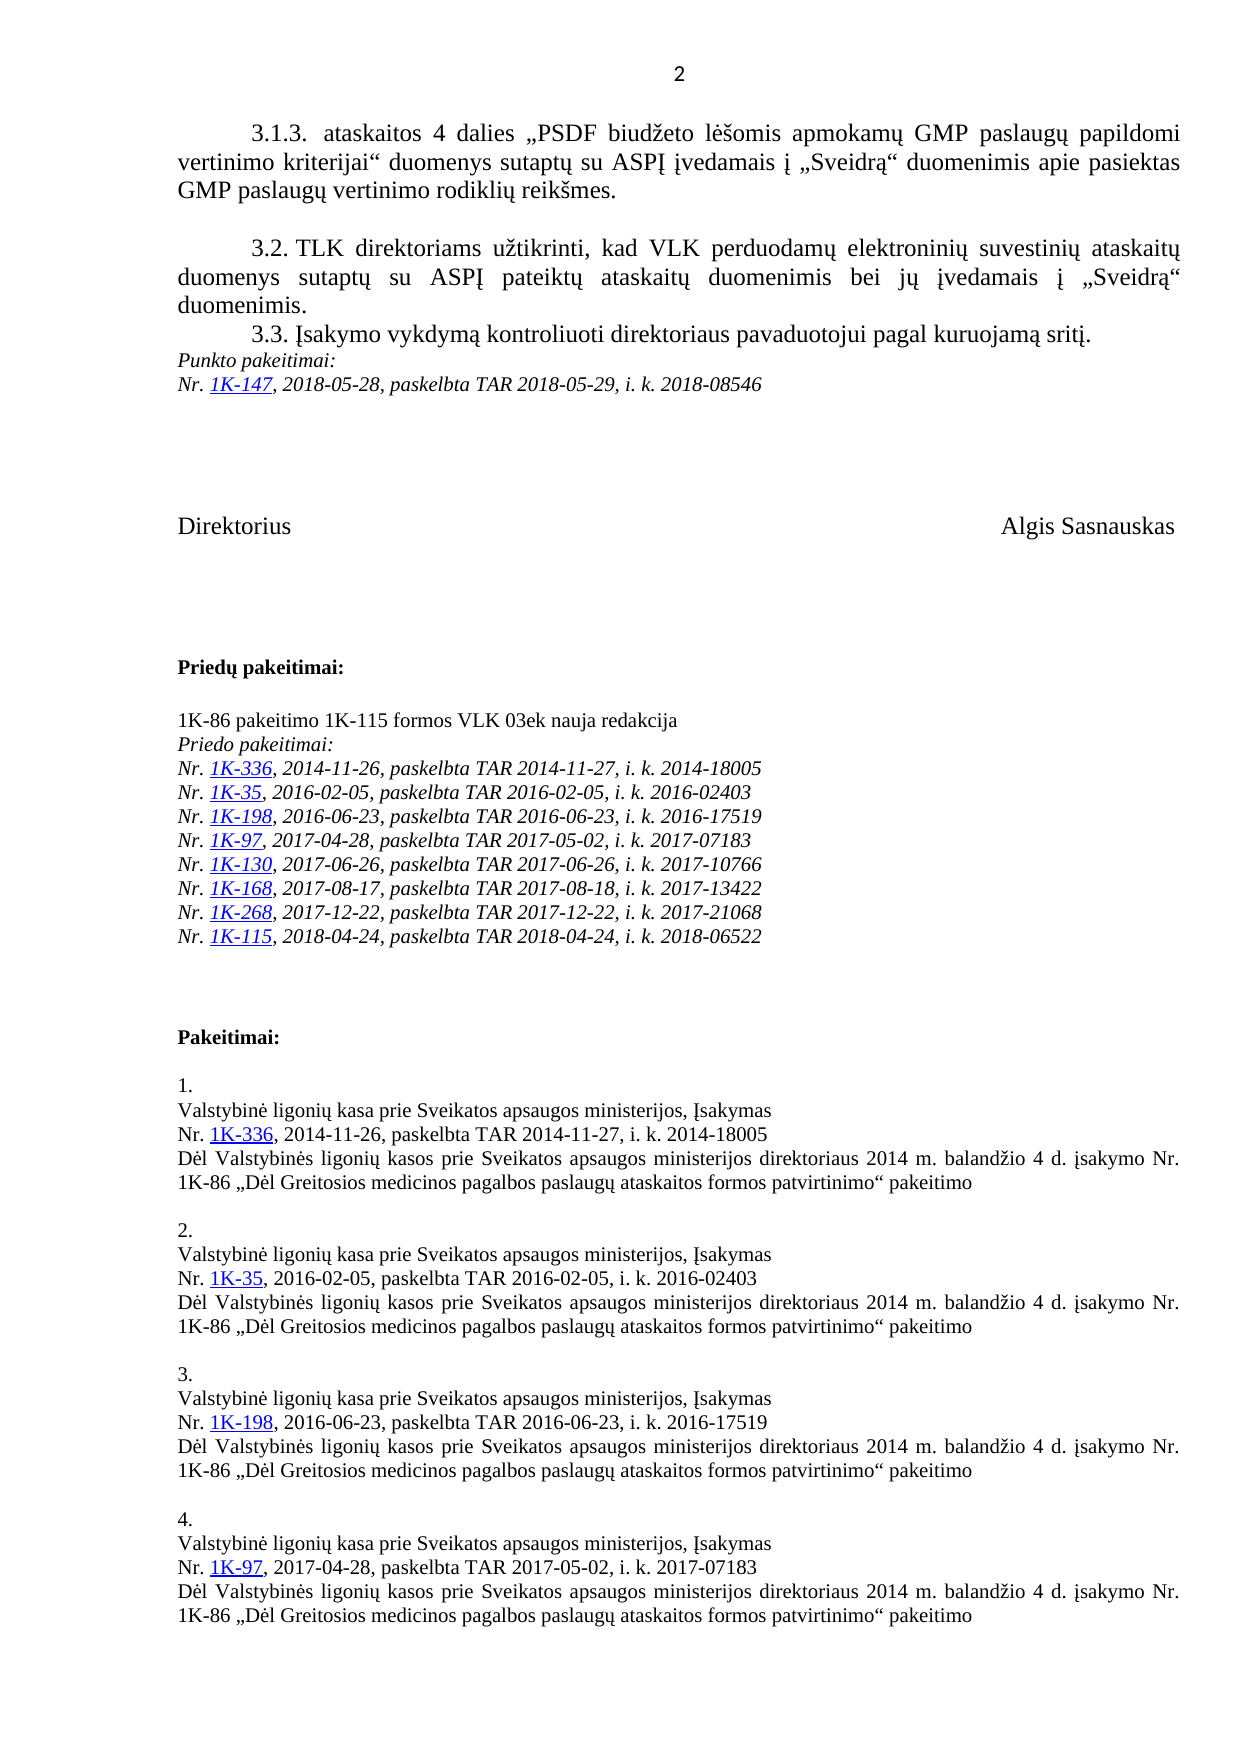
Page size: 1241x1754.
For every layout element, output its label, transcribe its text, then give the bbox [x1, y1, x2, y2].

text 3. [177, 1362, 1181, 1386]
text Nr. 1K-147, 2018-05-28, paskelbta TAR 2018-05-29, i. k. 2018-08546 [177, 372, 1181, 396]
text 1K-86 pakeitimo 1K-115 formos VLK 03ek nauja redakcija [177, 708, 1181, 732]
text Nr. 1K-198, 2016-06-23, paskelbta TAR 2016-06-23, i. k. 2016-17519 [177, 804, 1181, 828]
text Direktorius Algis Sasnauskas [177, 511, 1181, 540]
text Punkto pakeitimai: [177, 348, 1181, 372]
text Dėl Valstybinės ligonių kasos prie Sveikatos apsaugos ministerijos direktoriaus 2014 m. balandžio 4 d. įsakymo Nr. 1K-86 „Dėl Greitosios medicinos pagalbos paslaugų ataskaitos formos patvirtinimo“ pakeitimo [177, 1146, 1181, 1194]
text Valstybinė ligonių kasa prie Sveikatos apsaugos ministerijos, Įsakymas [177, 1242, 1181, 1266]
text Nr. 1K-268, 2017-12-22, paskelbta TAR 2017-12-22, i. k. 2017-21068 [177, 900, 1181, 924]
text Valstybinė ligonių kasa prie Sveikatos apsaugos ministerijos, Įsakymas [177, 1386, 1181, 1410]
text Nr. 1K-336, 2014-11-26, paskelbta TAR 2014-11-27, i. k. 2014-18005 [177, 756, 1181, 780]
text Priedo pakeitimai: [177, 732, 1181, 756]
text Dėl Valstybinės ligonių kasos prie Sveikatos apsaugos ministerijos direktoriaus 2014 m. balandžio 4 d. įsakymo Nr. 1K-86 „Dėl Greitosios medicinos pagalbos paslaugų ataskaitos formos patvirtinimo“ pakeitimo [177, 1434, 1181, 1482]
text Valstybinė ligonių kasa prie Sveikatos apsaugos ministerijos, Įsakymas [177, 1097, 1181, 1122]
text Nr. 1K-130, 2017-06-26, paskelbta TAR 2017-06-26, i. k. 2017-10766 [177, 852, 1181, 876]
text 2. [177, 1218, 1181, 1242]
text Nr. 1K-35, 2016-02-05, paskelbta TAR 2016-02-05, i. k. 2016-02403 [177, 780, 1181, 804]
text 4. [177, 1507, 1181, 1531]
text Valstybinė ligonių kasa prie Sveikatos apsaugos ministerijos, Įsakymas [177, 1531, 1181, 1555]
text 3.2. TLK direktoriams užtikrinti, kad VLK perduodamų elektroninių suvestinių ataskaitų duomenys sutaptų su ASPĮ pateiktų ataskaitų duomenimis bei jų įvedamais į „Sveidrą“ duomenimis. [177, 233, 1181, 319]
text Dėl Valstybinės ligonių kasos prie Sveikatos apsaugos ministerijos direktoriaus 2014 m. balandžio 4 d. įsakymo Nr. 1K-86 „Dėl Greitosios medicinos pagalbos paslaugų ataskaitos formos patvirtinimo“ pakeitimo [177, 1579, 1181, 1627]
text Nr. 1K-336, 2014-11-26, paskelbta TAR 2014-11-27, i. k. 2014-18005 [177, 1122, 1181, 1146]
text Nr. 1K-97, 2017-04-28, paskelbta TAR 2017-05-02, i. k. 2017-07183 [177, 828, 1181, 852]
text 3.3. Įsakymo vykdymą kontroliuoti direktoriaus pavaduotojui pagal kuruojamą sritį. [177, 319, 1181, 348]
text Nr. 1K-168, 2017-08-17, paskelbta TAR 2017-08-18, i. k. 2017-13422 [177, 876, 1181, 900]
text 3.1.3. ataskaitos 4 dalies „PSDF biudžeto lėšomis apmokamų GMP paslaugų papildomi vertinimo kriterijai“ duomenys sutaptų su ASPĮ įvedamais į „Sveidrą“ duomenimis apie pasiektas GMP paslaugų vertinimo rodiklių reikšmes. [177, 118, 1181, 204]
text Nr. 1K-198, 2016-06-23, paskelbta TAR 2016-06-23, i. k. 2016-17519 [177, 1410, 1181, 1434]
text Nr. 1K-115, 2018-04-24, paskelbta TAR 2018-04-24, i. k. 2018-06522 [177, 924, 1181, 948]
text Nr. 1K-97, 2017-04-28, paskelbta TAR 2017-05-02, i. k. 2017-07183 [177, 1555, 1181, 1579]
text Priedų pakeitimai: [177, 655, 1181, 679]
text Nr. 1K-35, 2016-02-05, paskelbta TAR 2016-02-05, i. k. 2016-02403 [177, 1266, 1181, 1290]
text Dėl Valstybinės ligonių kasos prie Sveikatos apsaugos ministerijos direktoriaus 2014 m. balandžio 4 d. įsakymo Nr. 1K-86 „Dėl Greitosios medicinos pagalbos paslaugų ataskaitos formos patvirtinimo“ pakeitimo [177, 1290, 1181, 1338]
text 1. [177, 1073, 1181, 1097]
text Pakeitimai: [177, 1025, 1181, 1049]
